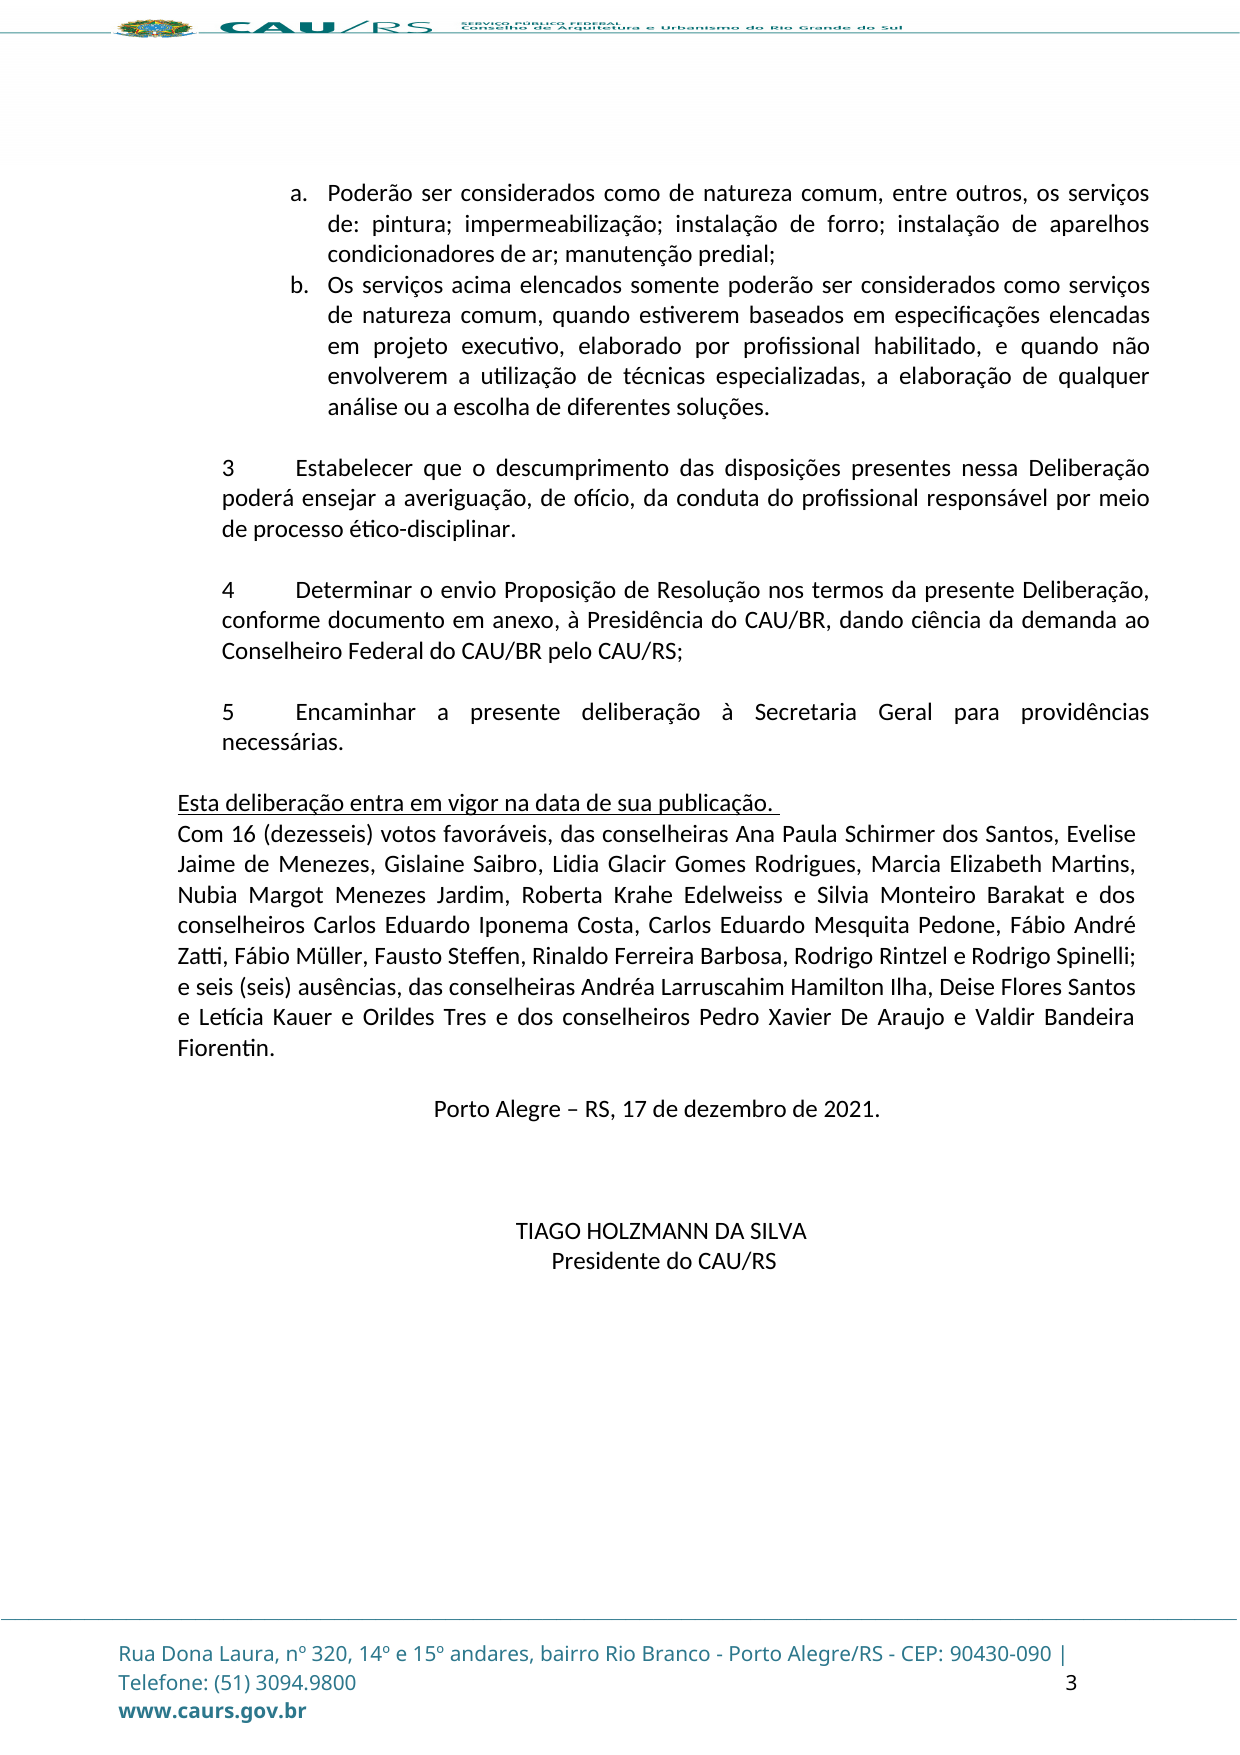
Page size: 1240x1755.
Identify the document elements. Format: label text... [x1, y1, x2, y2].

list Poderão ser considerados como de natureza comum, entre outros, os serviços de: pintura; impermeabilização; instalação de forro; instalação de aparelhos condicionadores de ar; manutenção predial; [290, 177, 1151, 269]
list Determinar o envio Proposição de Resolução nos termos da presente Deliberação, conforme documento em anexo, à Presidência do CAU/BR, dando ciência da demanda ao Conselheiro Federal do CAU/BR pelo CAU/RS; [222, 574, 1151, 666]
text Presidente do CAU/RS [177, 1245, 1151, 1276]
list Porto Alegre – RS, 17 de dezembro de 2021. [177, 1093, 1137, 1123]
text Com 16 (dezesseis) votos favoráveis, das conselheiras Ana Paula Schirmer dos Santos, Evelise Jaime de Menezes, Gislaine Saibro, Lidia Glacir Gomes Rodrigues, Marcia Elizabeth Martins, Nubia Margot Menezes Jardim, Roberta Krahe Edelweiss e Silvia Monteiro Barakat e dos conselheiros Carlos Eduardo Iponema Costa, Carlos Eduardo Mesquita Pedone, Fábio André Zatti, Fábio Müller, Fausto Steffen, Rinaldo Ferreira Barbosa, Rodrigo Rintzel e Rodrigo Spinelli; e seis (seis) ausências, das conselheiras Andréa Larruscahim Hamilton Ilha, Deise Flores Santos e Letícia Kauer e Orildes Tres e dos conselheiros Pedro Xavier De Araujo e Valdir Bandeira Fiorentin. [177, 818, 1137, 1062]
text TIAGO HOLZMANN DA SILVA [177, 1215, 1151, 1245]
list Esta deliberação entra em vigor na data de sua publicação. [177, 788, 1151, 818]
list Encaminhar a presente deliberação à Secretaria Geral para providências necessárias. [222, 696, 1151, 757]
list Os serviços acima elencados somente poderão ser considerados como serviços de natureza comum, quando estiverem baseados em especificações elencadas em projeto executivo, elaborado por profissional habilitado, e quando não envolverem a utilização de técnicas especializadas, a elaboração de qualquer análise ou a escolha de diferentes soluções. [290, 269, 1151, 421]
list Estabelecer que o descumprimento das disposições presentes nessa Deliberação poderá ensejar a averiguação, de ofício, da conduta do profissional responsável por meio de processo ético-disciplinar. [222, 452, 1151, 543]
